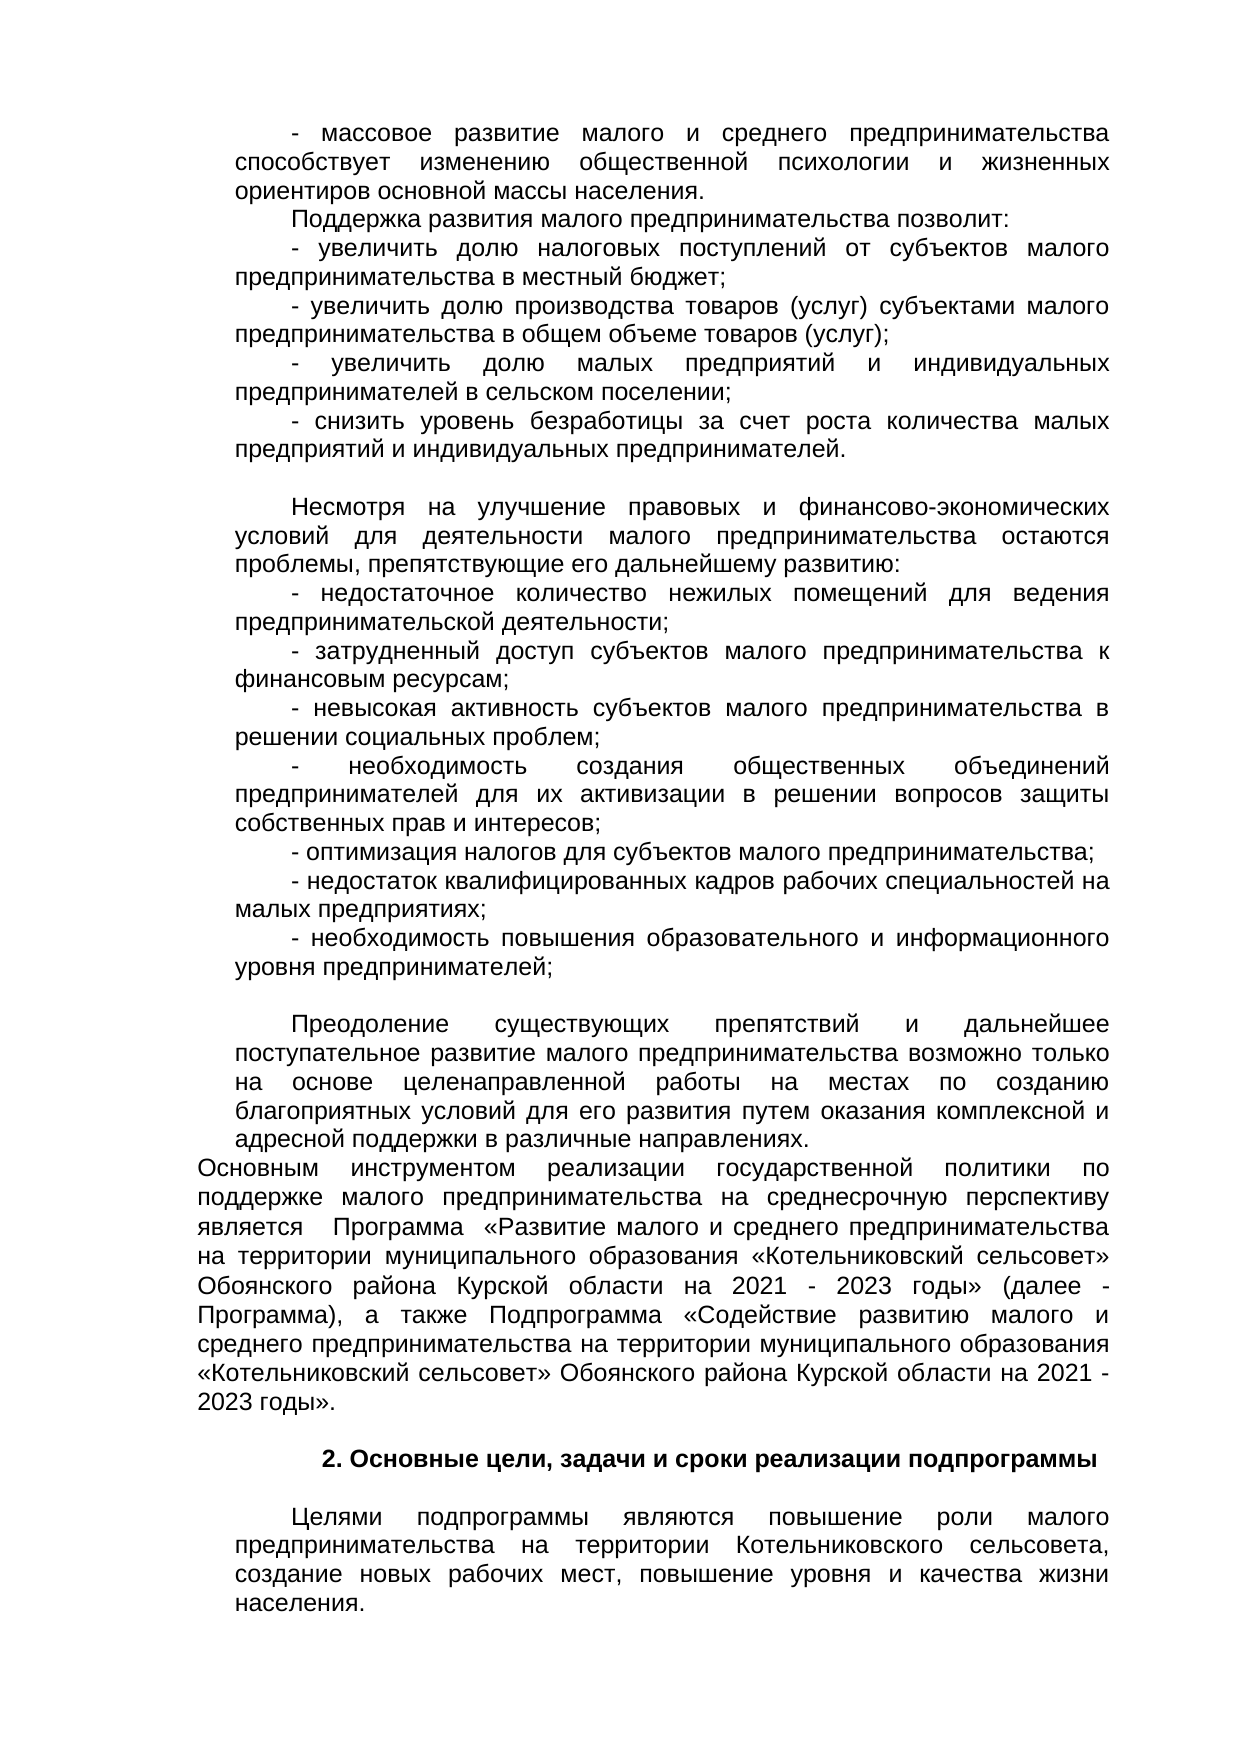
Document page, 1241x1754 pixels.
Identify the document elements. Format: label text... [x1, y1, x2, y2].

text - необходимость создания общественных объединений предпринимателей для их активизации в решении вопросов защиты собственных прав и интересов; [234, 751, 1110, 837]
text - необходимость повышения образовательного и информационного уровня предпринимателей; [234, 923, 1110, 981]
title Основным инструментом реализации государственной политики по поддержке малого предпринимательства на среднесрочную перспективу является Программа «Развитие малого и среднего предпринимательства на территории муниципального образования «Котельниковский сельсовет» Обоянского района Курской области на 2021 - 2023 годы» (далее - Программа), а также Подпрограмма «Содействие развитию малого и среднего предпринимательства на территории муниципального образования «Котельниковский сельсовет» Обоянского района Курской области на 2021 - 2023 годы». [197, 1153, 1110, 1415]
text Несмотря на улучшение правовых и финансово-экономических условий для деятельности малого предпринимательства остаются проблемы, препятствующие его дальнейшему развитию: [234, 492, 1110, 578]
text - недостаток квалифицированных кадров рабочих специальностей на малых предприятиях; [234, 866, 1110, 923]
text - затрудненный доступ субъектов малого предпринимательства к финансовым ресурсам; [234, 636, 1110, 693]
text 2. Основные цели, задачи и сроки реализации подпрограммы [234, 1444, 1110, 1473]
text Преодоление существующих препятствий и дальнейшее поступательное развитие малого предпринимательства возможно только на основе целенаправленной работы на местах по созданию благоприятных условий для его развития путем оказания комплексной и адресной поддержки в различные направлениях. [234, 1009, 1110, 1153]
text Поддержка развития малого предпринимательства позволит: [234, 204, 1110, 233]
text - невысокая активность субъектов малого предпринимательства в решении социальных проблем; [234, 693, 1110, 751]
text - увеличить долю малых предприятий и индивидуальных предпринимателей в сельском поселении; [234, 348, 1110, 406]
text - увеличить долю налоговых поступлений от субъектов малого предпринимательства в местный бюджет; [234, 233, 1110, 291]
text - оптимизация налогов для субъектов малого предпринимательства; [234, 837, 1110, 866]
text Целями подпрограммы являются повышение роли малого предпринимательства на территории Котельниковского сельсовета, создание новых рабочих мест, повышение уровня и качества жизни населения. [234, 1502, 1110, 1617]
text - увеличить долю производства товаров (услуг) субъектами малого предпринимательства в общем объеме товаров (услуг); [234, 291, 1110, 348]
text - массовое развитие малого и среднего предпринимательства способствует изменению общественной психологии и жизненных ориентиров основной массы населения. [234, 118, 1110, 204]
text - недостаточное количество нежилых помещений для ведения предпринимательской деятельности; [234, 578, 1110, 636]
text - снизить уровень безработицы за счет роста количества малых предприятий и индивидуальных предпринимателей. [234, 406, 1110, 463]
